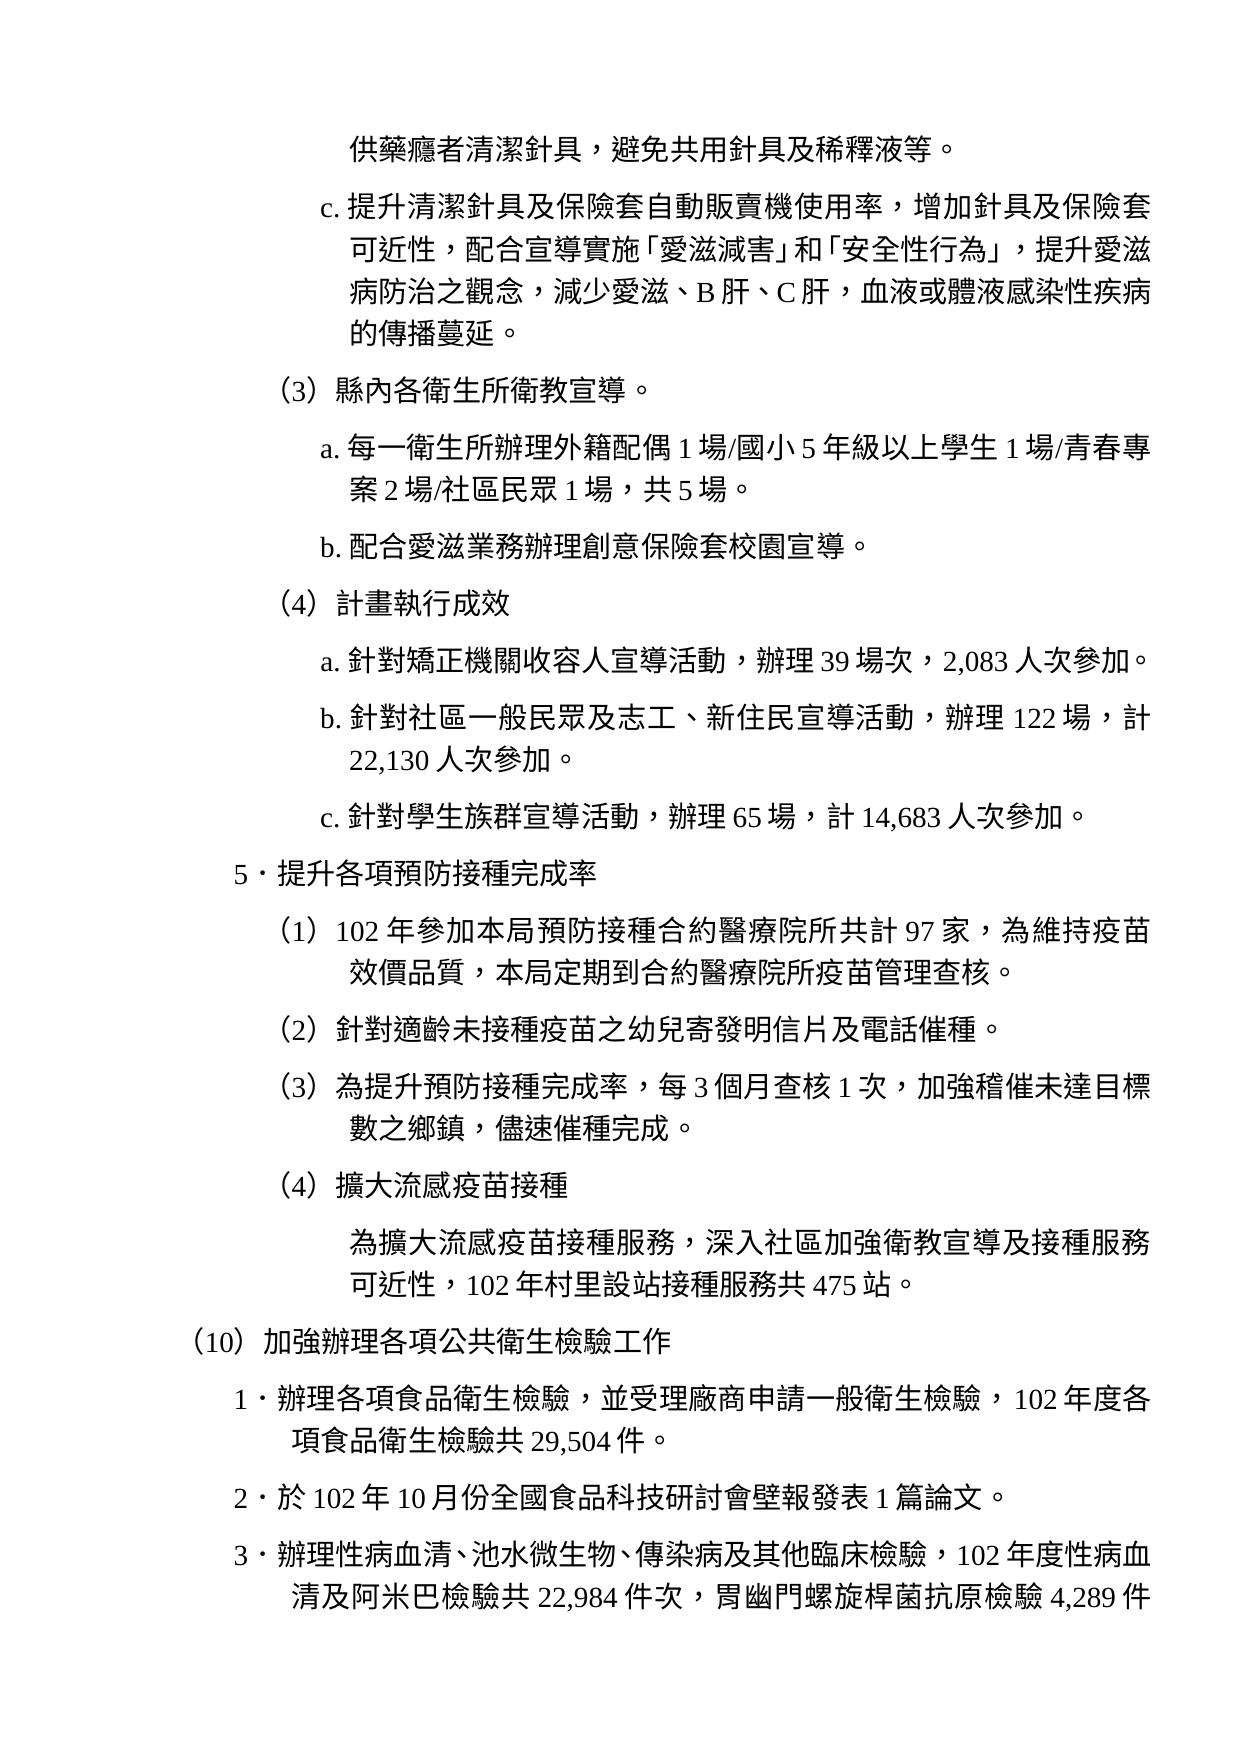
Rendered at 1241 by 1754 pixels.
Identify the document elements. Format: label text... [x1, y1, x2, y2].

list 提升清潔針具及保險套自動販賣機使用率，增加針具及保險套可近性，配合宣導實施「愛滋減害」和「安全性行為」，提升愛滋病防治之觀念，減少愛滋、B肝、C肝，血液或體液感染性疾病的傳播蔓延。 [320, 184, 1152, 353]
list 102年參加本局預防接種合約醫療院所共計97家，為維持疫苗效價品質，本局定期到合約醫療院所疫苗管理查核。 [262, 907, 1152, 992]
list 提升各項預防接種完成率 [233, 850, 1152, 893]
list 針對社區一般民眾及志工、新住民宣導活動，辦理122場，計22,130人次參加。 [320, 694, 1152, 779]
list 配合愛滋業務辦理創意保險套校園宣導。 [320, 524, 1152, 566]
list 針對矯正機關收容人宣導活動，辦理39場次，2,083人次參加。 [320, 637, 1152, 680]
list 針對適齡未接種疫苗之幼兒寄發明信片及電話催種。 [262, 1006, 1152, 1049]
list 辦理各項食品衛生檢驗，並受理廠商申請一般衛生檢驗，102年度各項食品衛生檢驗共29,504件。 [233, 1375, 1152, 1460]
list 辦理性病血清、池水微生物、傳染病及其他臨床檢驗，102年度性病血清及阿米巴檢驗共22,984件次，胃幽門螺旋桿菌抗原檢驗4,289件 [233, 1531, 1152, 1616]
list 擴大流感疫苗接種 [262, 1162, 1152, 1205]
list 每一衛生所辦理外籍配偶1場/國小5年級以上學生1場/青春專案2場/社區民眾1場，共5場。 [320, 424, 1152, 509]
list 計畫執行成效 [262, 581, 1152, 623]
list 供藥癮者清潔針具，避免共用針具及稀釋液等。 [320, 127, 1152, 169]
list 針對學生族群宣導活動，辦理65場，計14,683人次參加。 [320, 793, 1152, 836]
list 於102年10月份全國食品科技研討會壁報發表1篇論文。 [233, 1474, 1152, 1517]
list 為提升預防接種完成率，每3個月查核1次，加強稽催未達目標數之鄉鎮，儘速催種完成。 [262, 1063, 1152, 1148]
list 加強辦理各項公共衛生檢驗工作 [175, 1318, 1152, 1361]
text 為擴大流感疫苗接種服務，深入社區加強衛教宣導及接種服務可近性，102年村里設站接種服務共475站。 [349, 1219, 1152, 1304]
list 縣內各衛生所衛教宣導。 [262, 368, 1152, 410]
